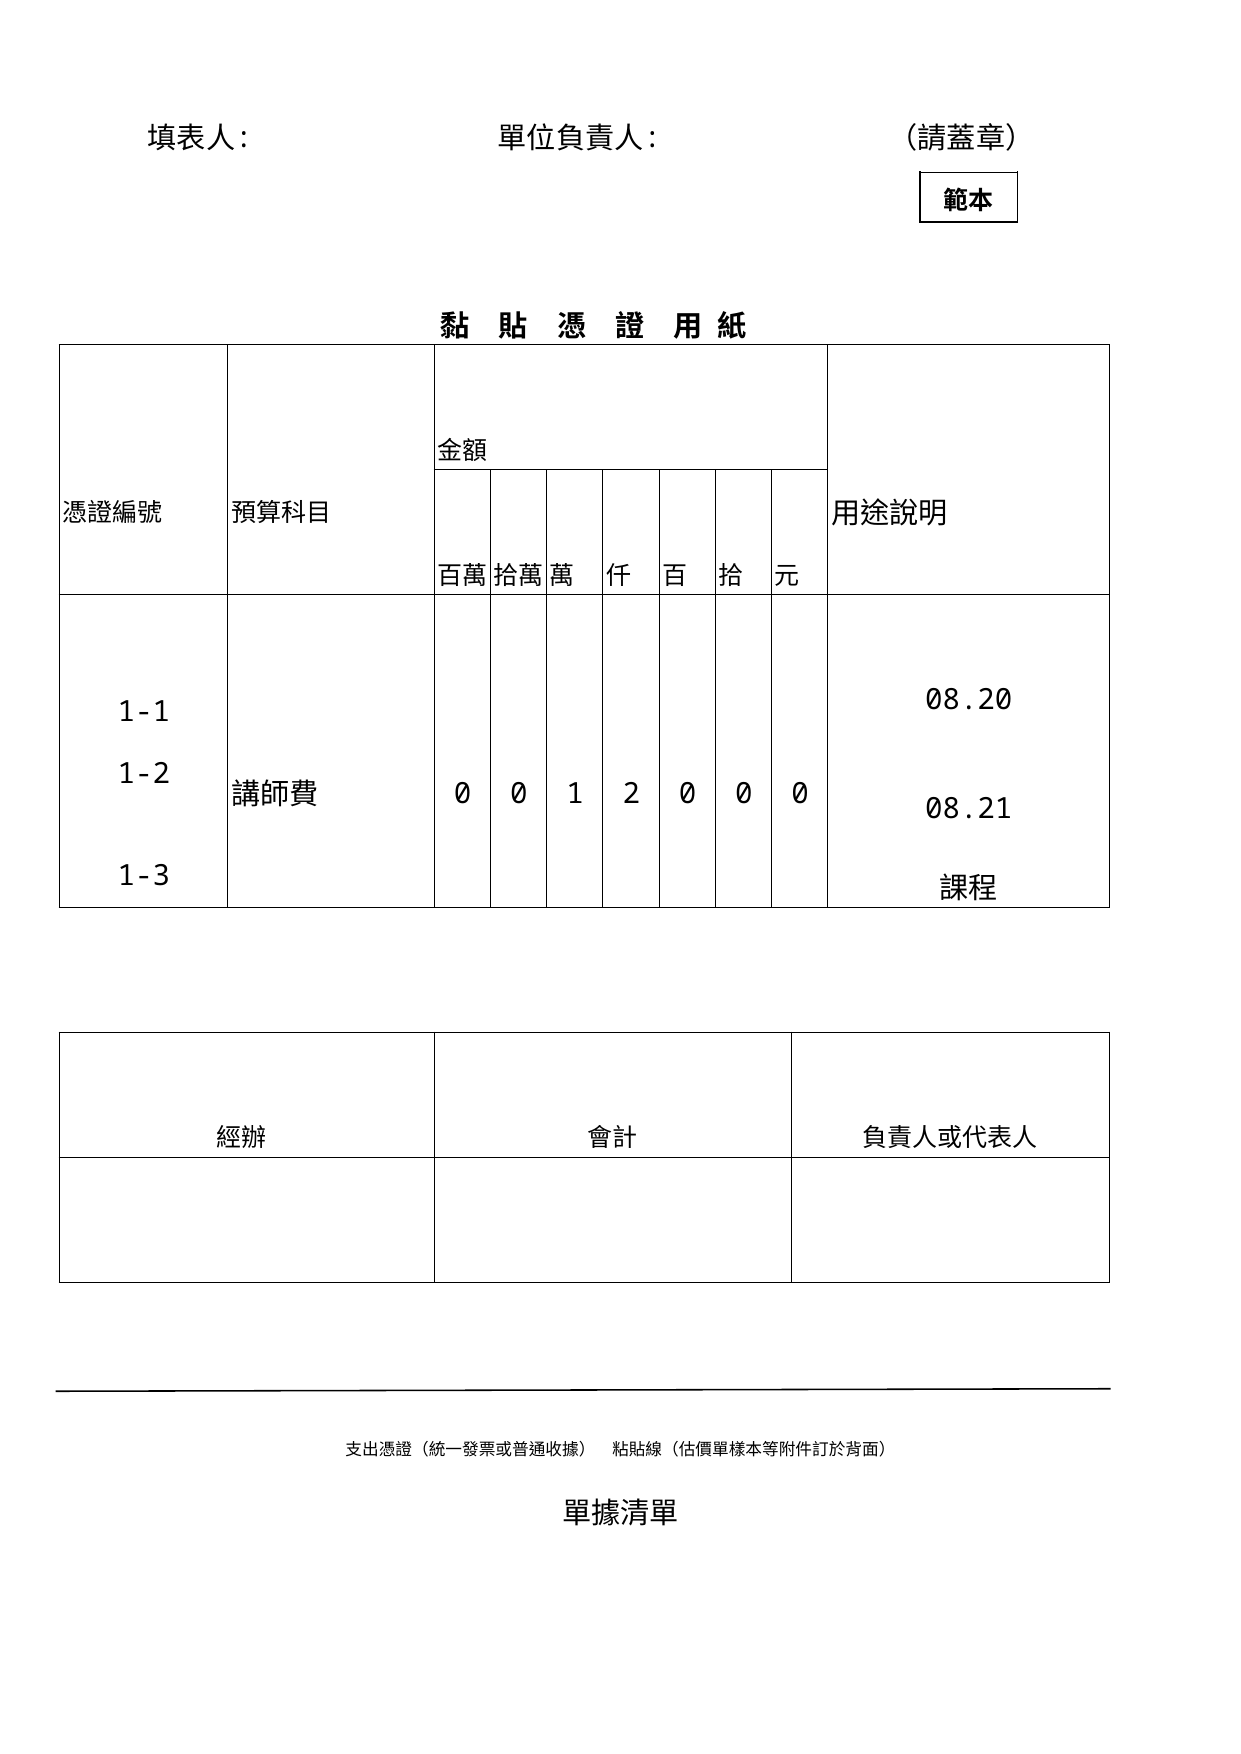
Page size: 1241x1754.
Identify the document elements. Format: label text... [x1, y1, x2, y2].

table_header 金額 [435, 345, 827, 469]
table_header 會計 [435, 1033, 791, 1157]
table_cell 0 [435, 595, 490, 907]
text 範本 [936, 181, 1002, 213]
table_cell [435, 1158, 791, 1282]
table_cell 0 [716, 595, 771, 907]
table_cell 講師費 [228, 595, 434, 907]
table_cell 0 [491, 595, 546, 907]
table_cell 0 [772, 595, 827, 907]
table_header 用途說明 [828, 345, 1109, 594]
table_cell [792, 1158, 1109, 1282]
text 單據清單 [112, 1469, 1128, 1532]
table_cell [60, 1158, 434, 1282]
table_cell 百 [660, 470, 715, 594]
table_header 負責人或代表人 [792, 1033, 1109, 1157]
table_cell 拾萬 [491, 470, 546, 594]
table_header 經辦 [60, 1033, 434, 1157]
table_cell 1-1 1-2 1-3 [60, 595, 227, 907]
table_cell 2 [603, 595, 659, 907]
table_cell 仟 [603, 470, 659, 594]
table_cell 拾 [716, 470, 771, 594]
text 黏 貼 憑 證 用 紙 [112, 282, 1240, 344]
table_cell 元 [772, 470, 827, 594]
table_cell 百萬 [435, 470, 490, 594]
text [921, 173, 1017, 221]
text 填表人: 單位負責人: （請蓋章） [112, 94, 1128, 157]
table_header 憑證編號 [60, 345, 227, 594]
table_cell 萬 [547, 470, 602, 594]
table_cell 1 [547, 595, 602, 907]
table_cell 0 [660, 595, 715, 907]
text 支出憑證（統一發票或普通收據） 粘貼線（估價單樣本等附件訂於背面） [112, 1344, 1128, 1469]
table_cell 08.20 08.21 課程 [828, 595, 1109, 907]
table_header 預算科目 [228, 345, 434, 594]
